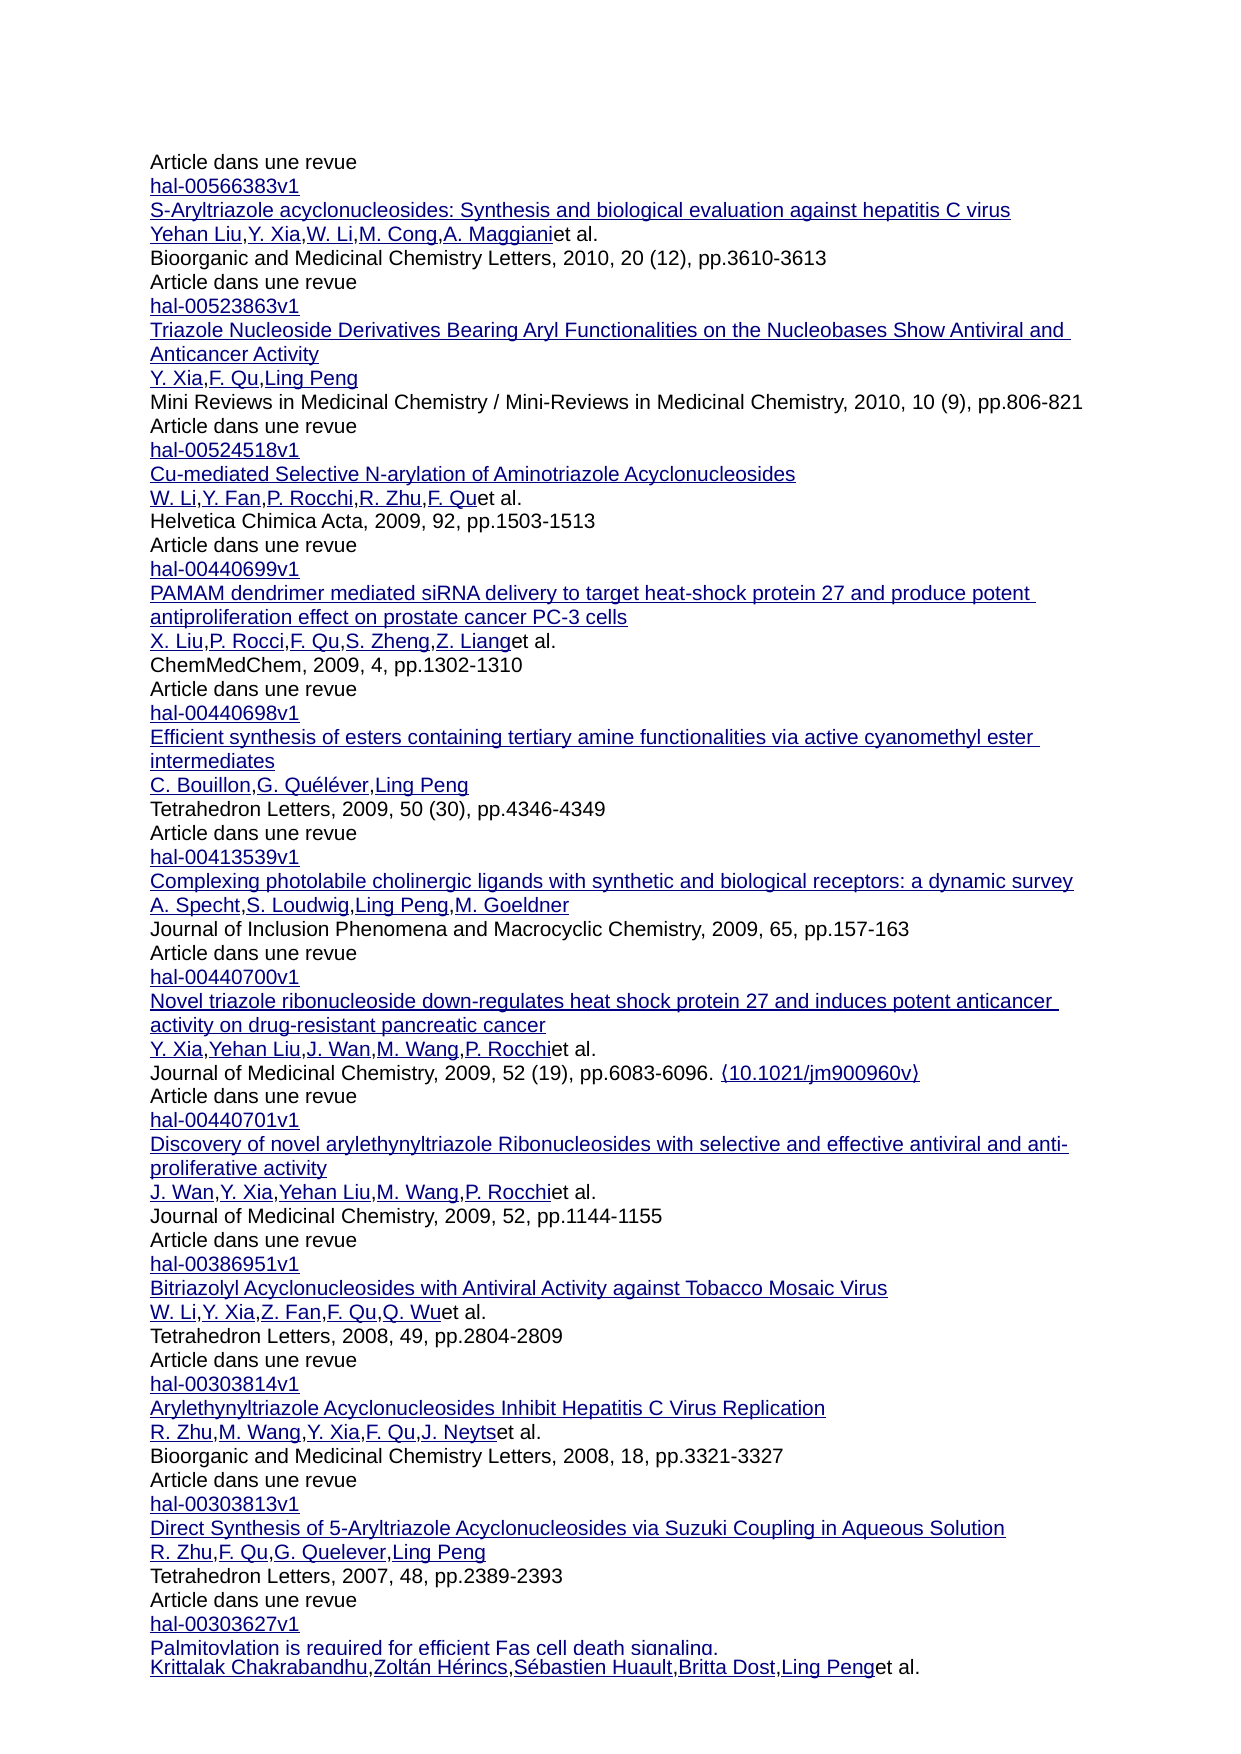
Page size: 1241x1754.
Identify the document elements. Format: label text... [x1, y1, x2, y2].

table_cell S-Aryltriazole acyclonucleosides: Synthesis and biological evaluation against hepatitis C virus Yehan Liu,Y. Xia,W. Li,M. Cong,A. Maggianiet al. Bioorganic and Medicinal Chemistry Letters, 2010, 20 (12), pp.3610-3613 Article dans une revue hal-00523863v1 [150, 198, 1090, 318]
table_cell Arylethynyltriazole Acyclonucleosides Inhibit Hepatitis C Virus Replication R. Zhu,M. Wang,Y. Xia,F. Qu,J. Neytset al. Bioorganic and Medicinal Chemistry Letters, 2008, 18, pp.3321-3327 Article dans une revue hal-00303813v1 [150, 1396, 1090, 1516]
table_cell PAMAM dendrimer mediated siRNA delivery to target heat-shock protein 27 and produce potent antiproliferation effect on prostate cancer PC-3 cells X. Liu,P. Rocci,F. Qu,S. Zheng,Z. Lianget al. ChemMedChem, 2009, 4, pp.1302-1310 Article dans une revue hal-00440698v1 [150, 581, 1090, 725]
table_cell Triazole Nucleoside Derivatives Bearing Aryl Functionalities on the Nucleobases Show Antiviral and Anticancer Activity Y. Xia,F. Qu,Ling Peng Mini Reviews in Medicinal Chemistry / Mini-Reviews in Medicinal Chemistry, 2010, 10 (9), pp.806-821 Article dans une revue hal-00524518v1 [150, 318, 1090, 461]
table_cell Efficient synthesis of esters containing tertiary amine functionalities via active cyanomethyl ester intermediates C. Bouillon,G. Quéléver,Ling Peng Tetrahedron Letters, 2009, 50 (30), pp.4346-4349 Article dans une revue hal-00413539v1 [150, 725, 1090, 869]
table_cell Bitriazolyl Acyclonucleosides with Antiviral Activity against Tobacco Mosaic Virus W. Li,Y. Xia,Z. Fan,F. Qu,Q. Wuet al. Tetrahedron Letters, 2008, 49, pp.2804-2809 Article dans une revue hal-00303814v1 [150, 1276, 1090, 1396]
table_cell Complexing photolabile cholinergic ligands with synthetic and biological receptors: a dynamic survey A. Specht,S. Loudwig,Ling Peng,M. Goeldner Journal of Inclusion Phenomena and Macrocyclic Chemistry, 2009, 65, pp.157-163 Article dans une revue hal-00440700v1 [150, 869, 1090, 988]
table_cell Direct Synthesis of 5-Aryltriazole Acyclonucleosides via Suzuki Coupling in Aqueous Solution R. Zhu,F. Qu,G. Quelever,Ling Peng Tetrahedron Letters, 2007, 48, pp.2389-2393 Article dans une revue hal-00303627v1 [150, 1516, 1090, 1635]
table_cell Novel triazole ribonucleoside down-regulates heat shock protein 27 and induces potent anticancer activity on drug-resistant pancreatic cancer Y. Xia,Yehan Liu,J. Wan,M. Wang,P. Rocchiet al. Journal of Medicinal Chemistry, 2009, 52 (19), pp.6083-6096. ⟨10.1021/jm900960v⟩ Article dans une revue hal-00440701v1 [150, 989, 1090, 1132]
table_cell Discovery of novel arylethynyltriazole Ribonucleosides with selective and effective antiviral and anti-proliferative activity J. Wan,Y. Xia,Yehan Liu,M. Wang,P. Rocchiet al. Journal of Medicinal Chemistry, 2009, 52, pp.1144-1155 Article dans une revue hal-00386951v1 [150, 1132, 1090, 1276]
table_cell Article dans une revue hal-00566383v1 [150, 150, 1090, 198]
table_cell Cu-mediated Selective N-arylation of Aminotriazole Acyclonucleosides W. Li,Y. Fan,P. Rocchi,R. Zhu,F. Quet al. Helvetica Chimica Acta, 2009, 92, pp.1503-1513 Article dans une revue hal-00440699v1 [150, 461, 1090, 581]
table_cell Palmitoylation is required for efficient Fas cell death signaling. Krittalak Chakrabandhu,Zoltán Hérincs,Sébastien Huault,Britta Dost,Ling Penget al. [150, 1635, 1090, 1679]
